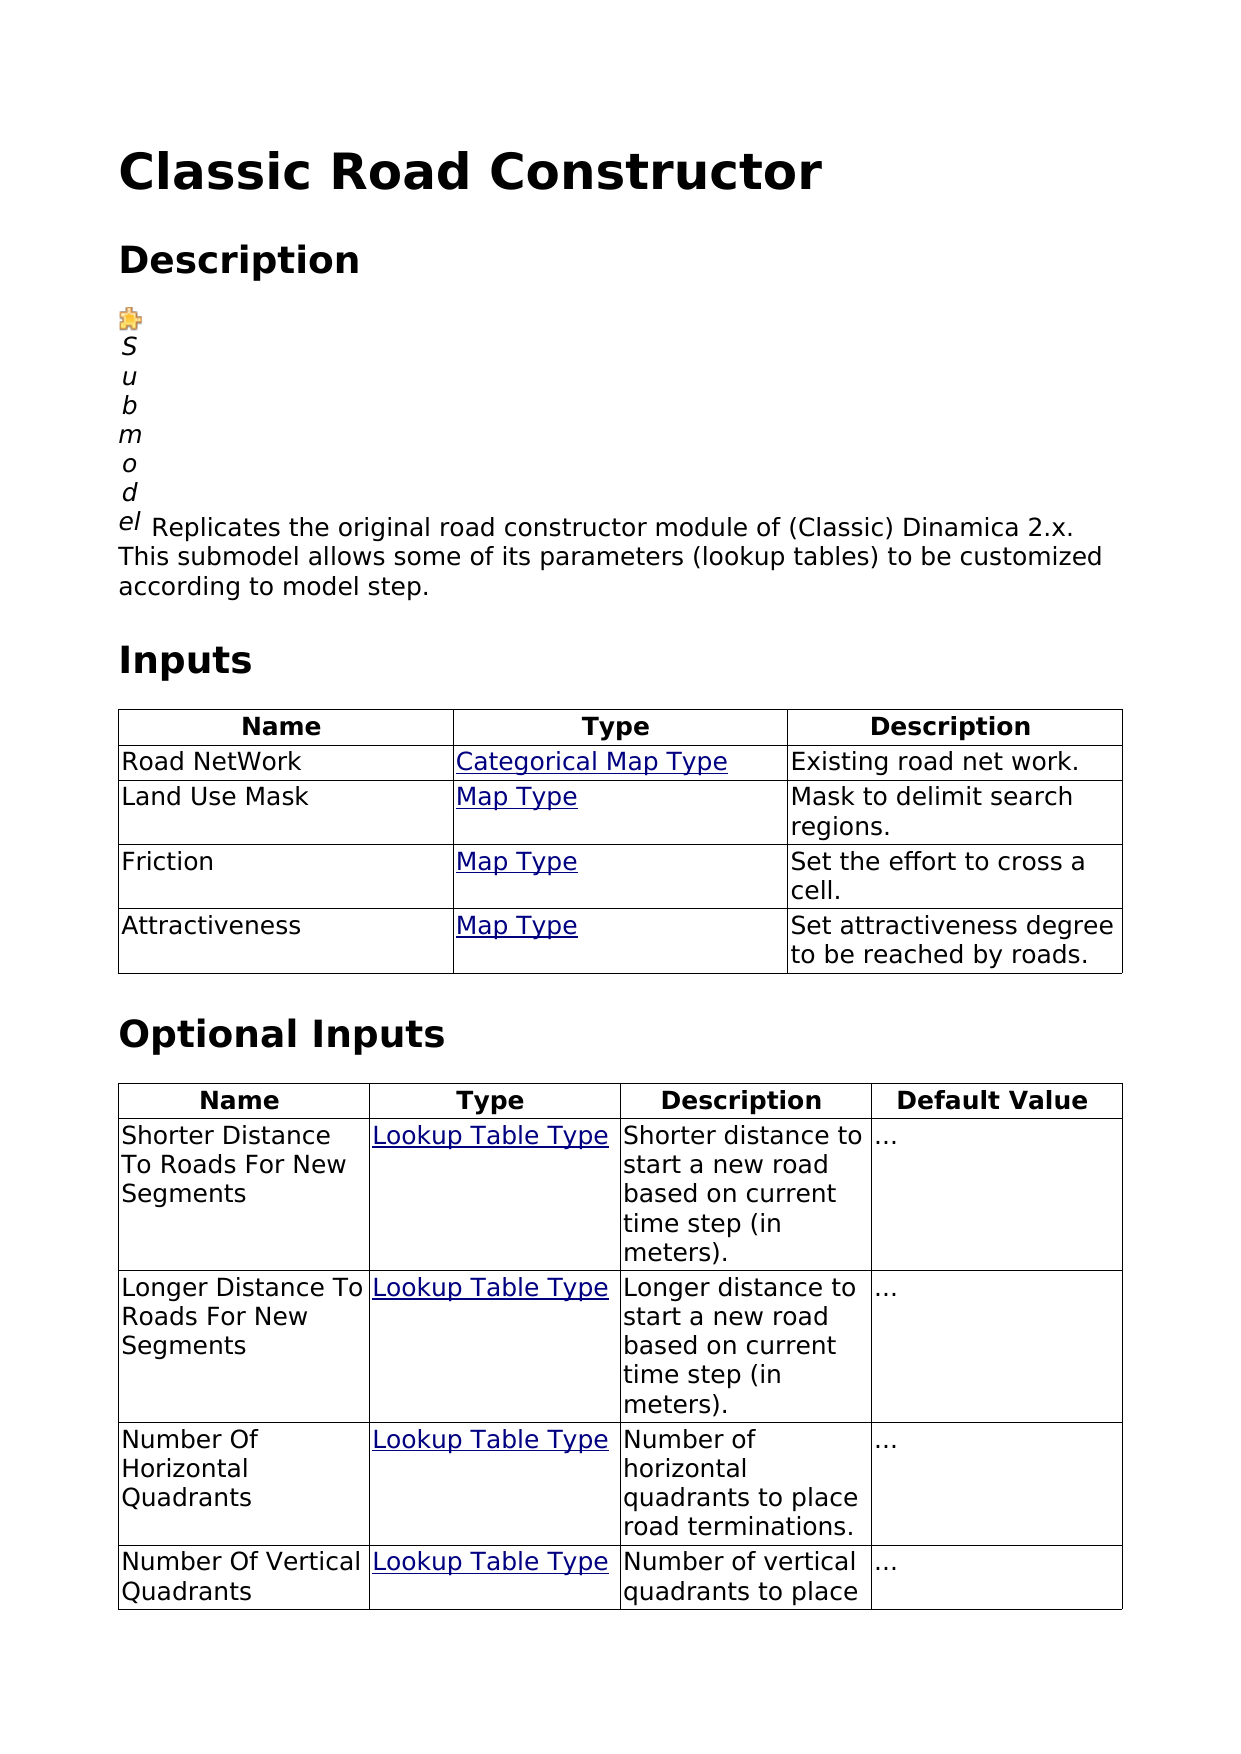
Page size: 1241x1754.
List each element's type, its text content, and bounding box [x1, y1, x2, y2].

table_cell ... [872, 1423, 1122, 1544]
subtitle Inputs [118, 638, 1122, 682]
table_cell Shorter distance to start a new road based on current time step (in meters). [621, 1119, 871, 1270]
table_cell Road NetWork [119, 746, 453, 779]
table_header Name [119, 710, 453, 744]
table_cell Shorter Distance To Roads For New Segments [119, 1119, 369, 1270]
table_cell Number of horizontal quadrants to place road terminations. [621, 1423, 871, 1544]
table_cell Longer distance to start a new road based on current time step (in meters). [621, 1271, 871, 1422]
table_cell Map Type [454, 781, 787, 844]
table_cell Map Type [454, 845, 787, 908]
table_cell ... [872, 1271, 1122, 1422]
table_cell Land Use Mask [119, 781, 453, 844]
table_header Default Value [872, 1084, 1122, 1118]
table_cell Lookup Table Type [370, 1546, 620, 1609]
table_cell Map Type [454, 909, 787, 972]
table_cell Friction [119, 845, 453, 908]
table_cell Attractiveness [119, 909, 453, 972]
table_cell Set the effort to cross a cell. [788, 845, 1122, 908]
table_cell Longer Distance To Roads For New Segments [119, 1271, 369, 1422]
picture [118, 307, 144, 333]
table_cell Lookup Table Type [370, 1119, 620, 1270]
table_header Type [370, 1084, 620, 1118]
table_cell Set attractiveness degree to be reached by roads. [788, 909, 1122, 972]
table_cell Number Of Horizontal Quadrants [119, 1423, 369, 1544]
table_header Description [788, 710, 1122, 744]
table_header Name [119, 1084, 369, 1118]
table_header Type [454, 710, 787, 744]
subtitle Optional Inputs [118, 1012, 1122, 1056]
table_cell Number Of Vertical Quadrants [119, 1546, 369, 1609]
table_cell Categorical Map Type [454, 746, 787, 779]
table_cell Mask to delimit search regions. [788, 781, 1122, 844]
subtitle Classic Road Constructor [118, 143, 1122, 201]
table_cell ... [872, 1119, 1122, 1270]
text Replicates the original road constructor module of (Classic) Dinamica 2.x. This submodel allows some of its parameters (lookup tables) to be customized according to model step. [118, 295, 1122, 601]
table_cell ... [872, 1546, 1122, 1609]
subtitle Description [118, 239, 1122, 282]
text Submodel [118, 333, 143, 537]
table_cell Lookup Table Type [370, 1423, 620, 1544]
table_header Description [621, 1084, 871, 1118]
table_cell Lookup Table Type [370, 1271, 620, 1422]
table_cell Existing road net work. [788, 746, 1122, 779]
table_cell Number of vertical quadrants to place [621, 1546, 871, 1609]
